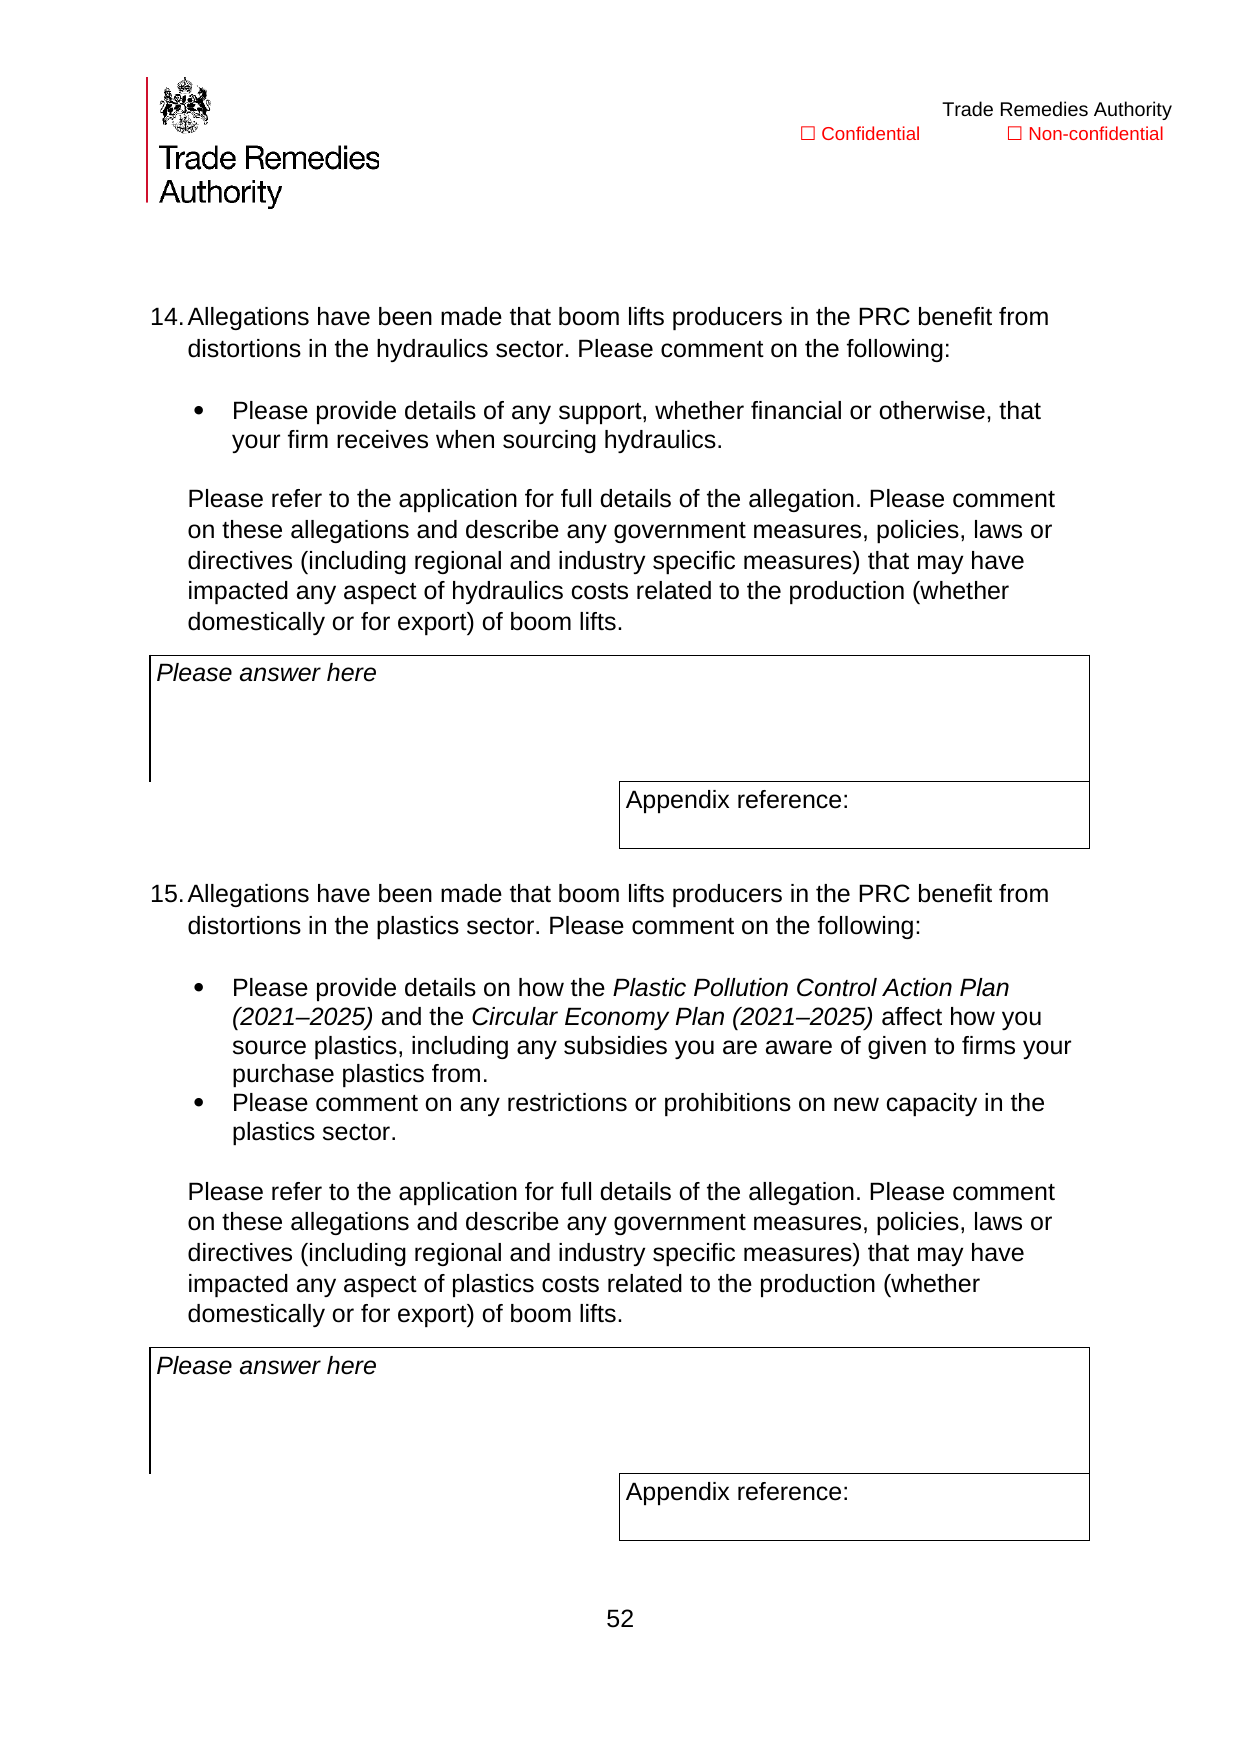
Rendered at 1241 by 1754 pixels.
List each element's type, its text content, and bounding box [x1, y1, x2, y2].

table_cell [150, 782, 619, 847]
table_cell Appendix reference: [620, 782, 1089, 847]
list Please provide details of any support, whether financial or otherwise, that your firm receives when sourcing hydraulics. [194, 396, 1090, 453]
table_cell Appendix reference: [620, 1474, 1089, 1540]
table_cell [150, 1474, 619, 1540]
list Please provide details on how the Plastic Pollution Control Action Plan (2021–2025) and the Circular Economy Plan (2021–2025) affect how you source plastics, including any subsidies you are aware of given to firms your purchase plastics from. [194, 973, 1090, 1088]
table_header Please answer here [151, 656, 1089, 781]
list Please refer to the application for full details of the allegation. Please comment on these allegations and describe any government measures, policies, laws or directives (including regional and industry specific measures) that may have impacted any aspect of hydraulics costs related to the production (whether domestically or for export) of boom lifts. [187, 484, 1090, 636]
list Allegations have been made that boom lifts producers in the PRC benefit from distortions in the plastics sector. Please comment on the following: [150, 879, 1090, 939]
list Please comment on any restrictions or prohibitions on new capacity in the plastics sector. [194, 1088, 1090, 1146]
list Please refer to the application for full details of the allegation. Please comment on these allegations and describe any government measures, policies, laws or directives (including regional and industry specific measures) that may have impacted any aspect of plastics costs related to the production (whether domestically or for export) of boom lifts. [187, 1176, 1090, 1328]
table_header Please answer here [151, 1348, 1089, 1473]
list Allegations have been made that boom lifts producers in the PRC benefit from distortions in the hydraulics sector. Please comment on the following: [150, 302, 1090, 362]
